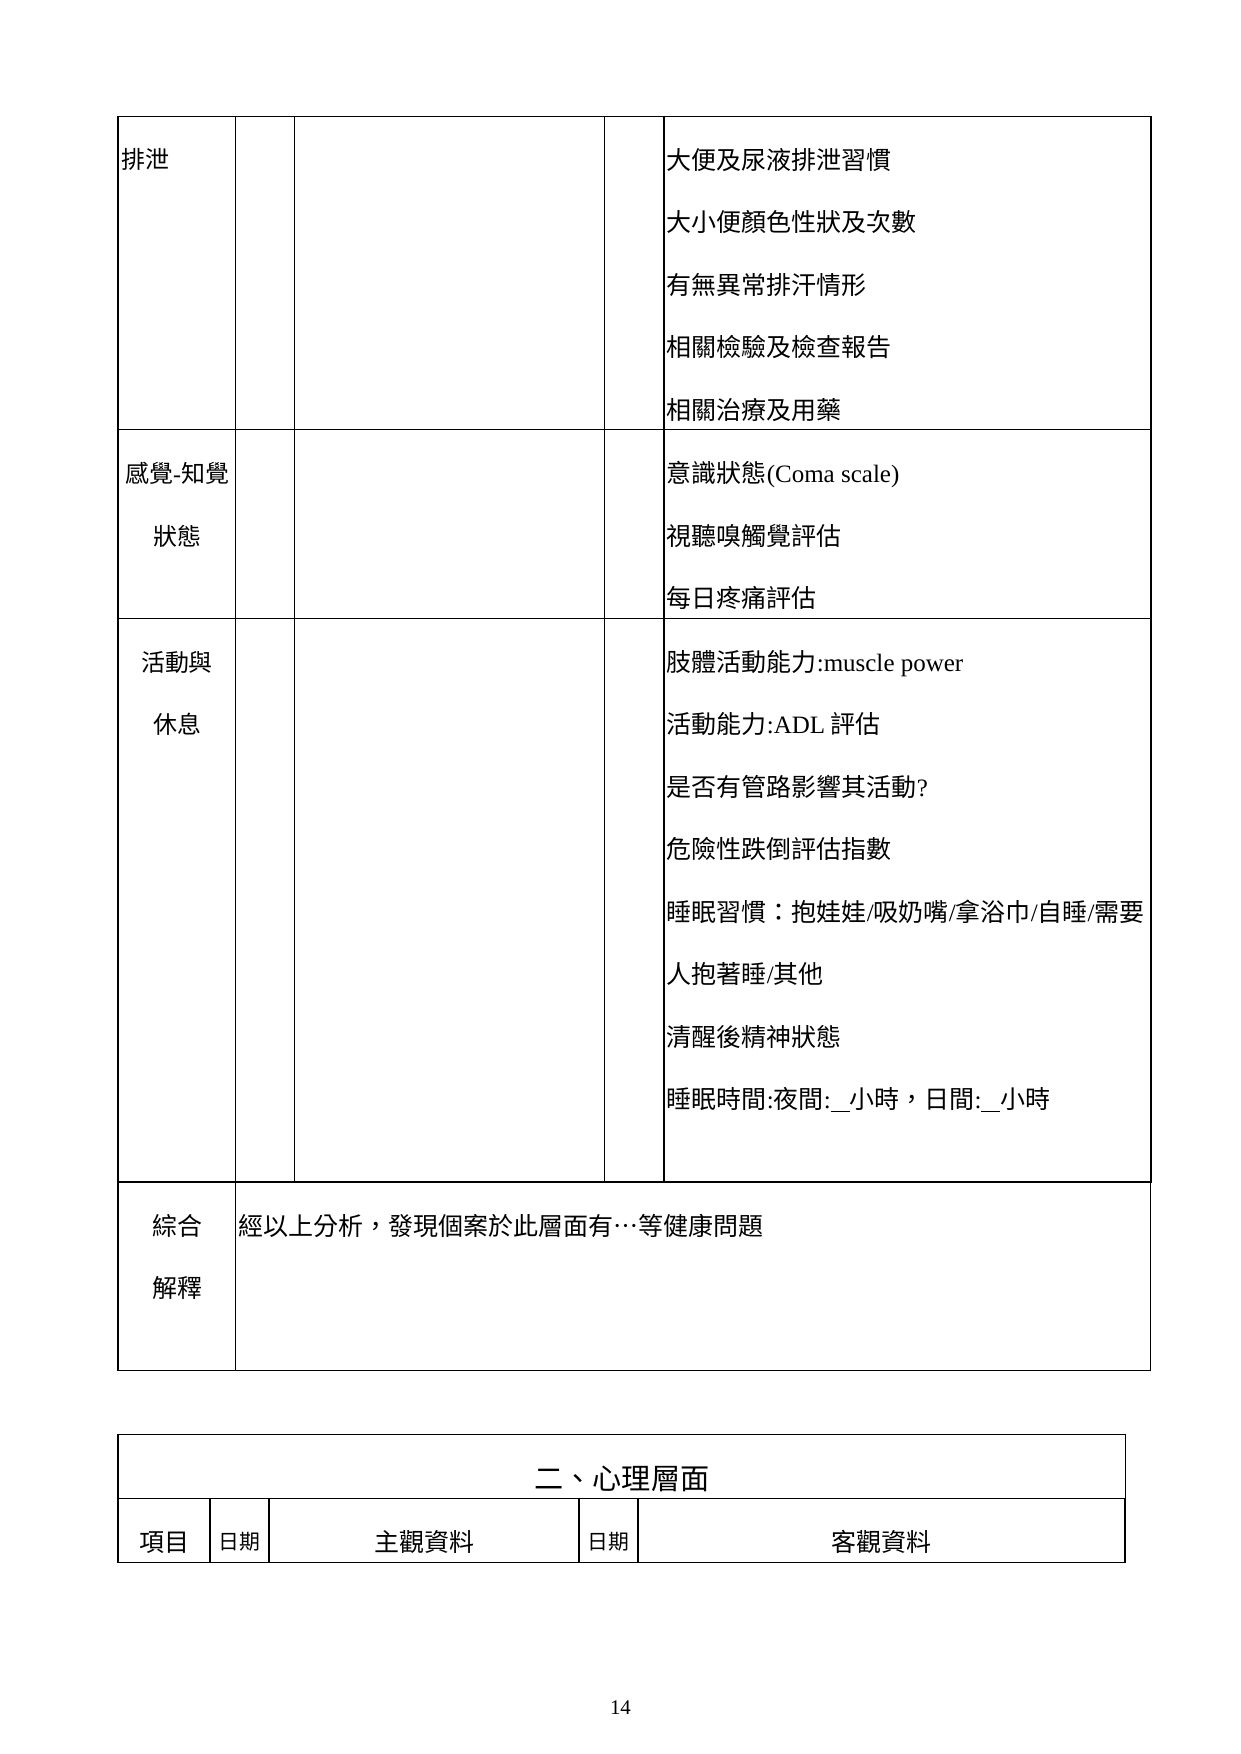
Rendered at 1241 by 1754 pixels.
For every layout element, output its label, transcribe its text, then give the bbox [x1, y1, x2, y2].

table_cell 主觀資料 [270, 1499, 578, 1562]
table_cell 活動與 休息 [119, 619, 235, 1181]
table_cell [605, 117, 663, 429]
table_cell 客觀資料 [639, 1499, 1124, 1562]
table_cell 日期 [211, 1499, 268, 1562]
table_cell [295, 619, 604, 1181]
table_cell [236, 430, 294, 618]
table_cell 日期 [580, 1499, 637, 1562]
table_cell [236, 117, 294, 429]
table_cell 排泄 [119, 117, 235, 429]
table_cell [605, 619, 663, 1181]
table_cell [236, 619, 294, 1181]
table_cell [605, 430, 663, 618]
table_cell 意識狀態(Coma scale) 視聽嗅觸覺評估 每日疼痛評估 [665, 430, 1150, 618]
table_cell 綜合 解釋 [119, 1183, 235, 1370]
table_cell 大便及尿液排泄習慣 大小便顏色性狀及次數 有無異常排汗情形 相關檢驗及檢查報告 相關治療及用藥 [665, 117, 1150, 429]
table_cell 經以上分析，發現個案於此層面有…等健康問題 [236, 1183, 1150, 1370]
table_header 二、心理層面 [119, 1435, 1125, 1497]
table_cell 肢體活動能力:muscle power 活動能力:ADL評估 是否有管路影響其活動? 危險性跌倒評估指數 睡眠習慣：抱娃娃/吸奶嘴/拿浴巾/自睡/需要人抱著睡/其他 清醒後精神狀態 睡眠時間:夜間: 小時，日間: 小時 [665, 619, 1150, 1181]
table_cell 項目 [119, 1499, 209, 1562]
table_cell 感覺-知覺狀態 [119, 430, 235, 618]
table_cell [295, 117, 604, 429]
table_cell [295, 430, 604, 618]
